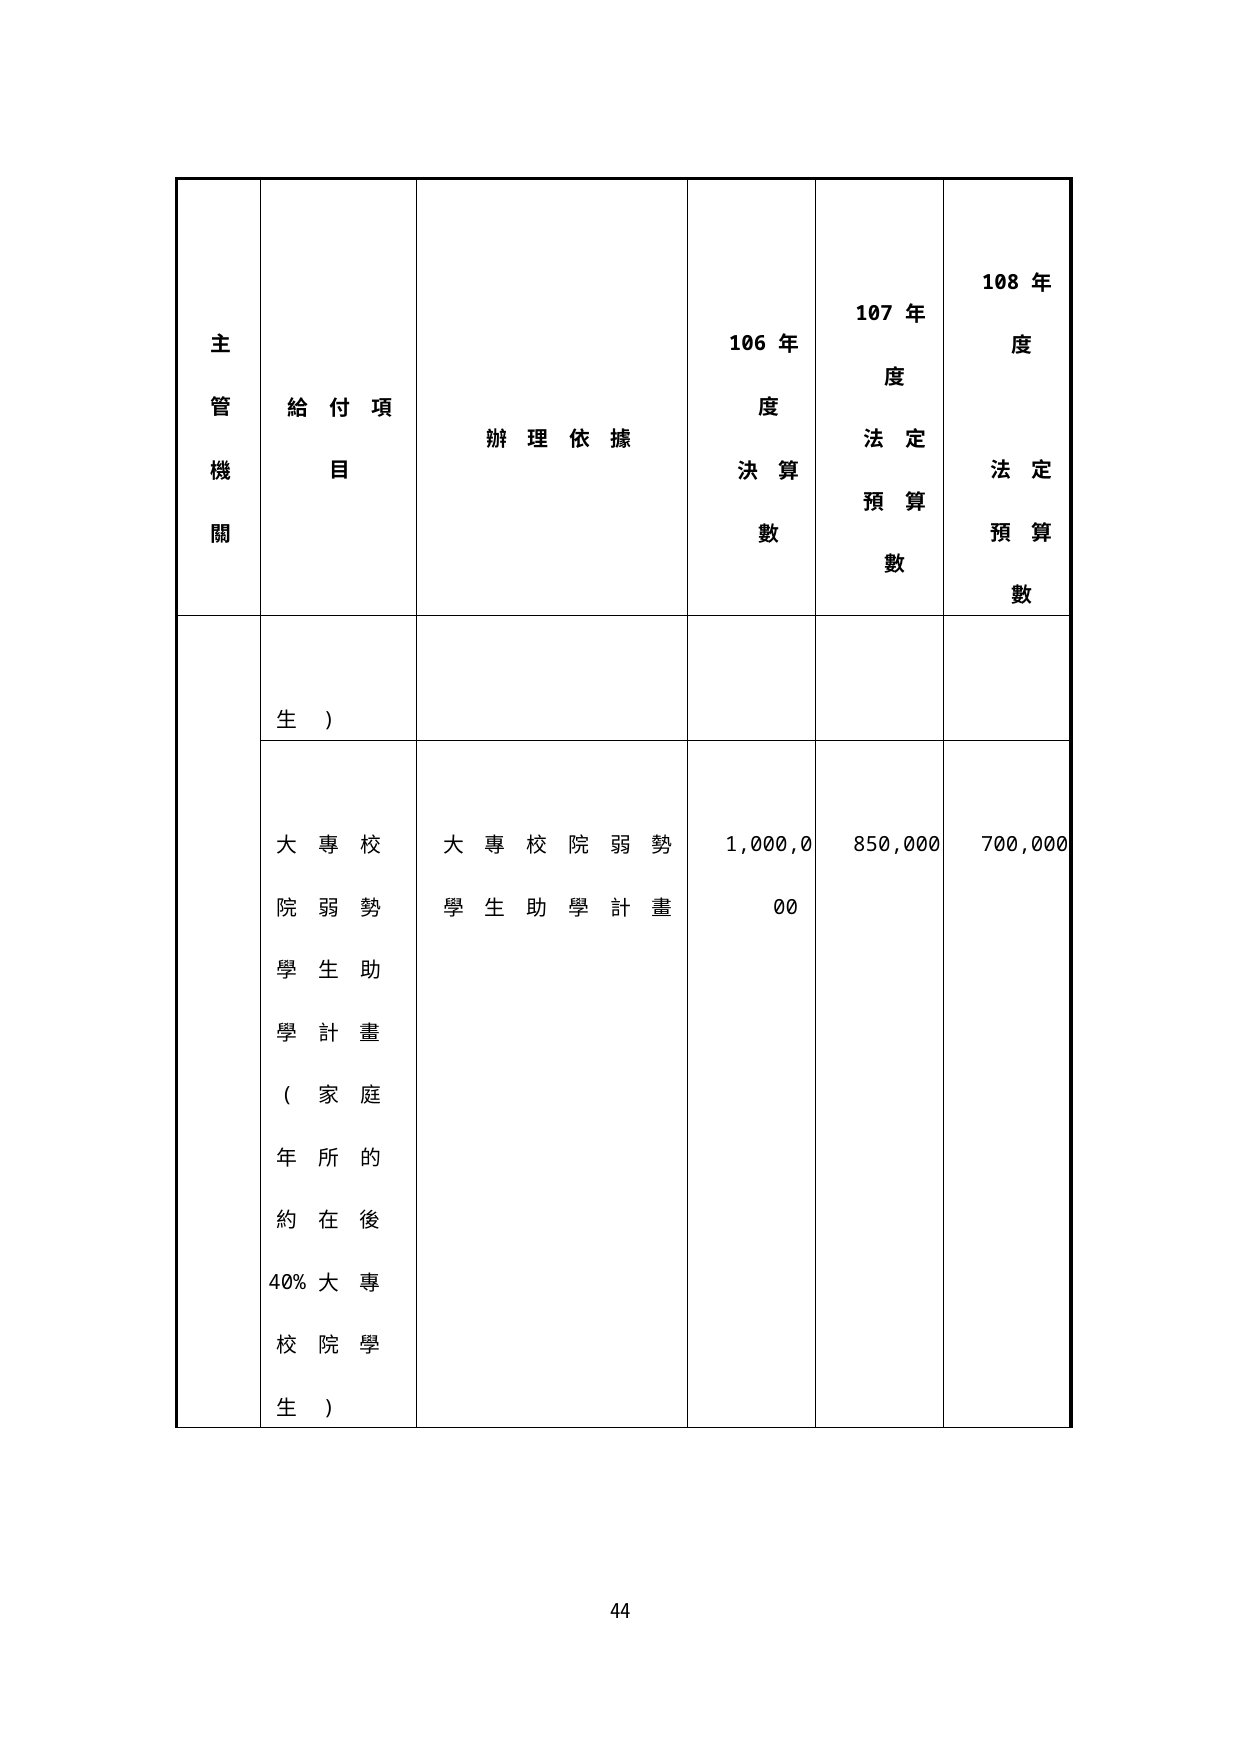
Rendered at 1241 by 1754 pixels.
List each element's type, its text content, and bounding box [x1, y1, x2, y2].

table_cell 大專校院弱勢學生助學計畫 [417, 741, 687, 1427]
table_header 主管 機關 [178, 180, 260, 614]
table_cell 大專校院弱勢學生助學計畫(家庭年所的約在後40%大專校院學生) [261, 741, 416, 1427]
table_cell [417, 616, 687, 740]
table_cell 850,000 [816, 741, 943, 1427]
table_cell [178, 616, 260, 1427]
table_header 給付項目 [261, 180, 416, 614]
table_header 108年度 法定預算數 [944, 180, 1069, 614]
table_header 106年度 決算數 [688, 180, 815, 614]
table_cell 1,000,000 [688, 741, 815, 1427]
table_cell [944, 616, 1069, 740]
table_cell 生) [261, 616, 416, 740]
table_cell 700,000 [944, 741, 1069, 1427]
table_header 107年度 法定預算數 [816, 180, 943, 614]
table_cell [688, 616, 815, 740]
table_header 辦理依據 [417, 180, 687, 614]
table_cell [816, 616, 943, 740]
